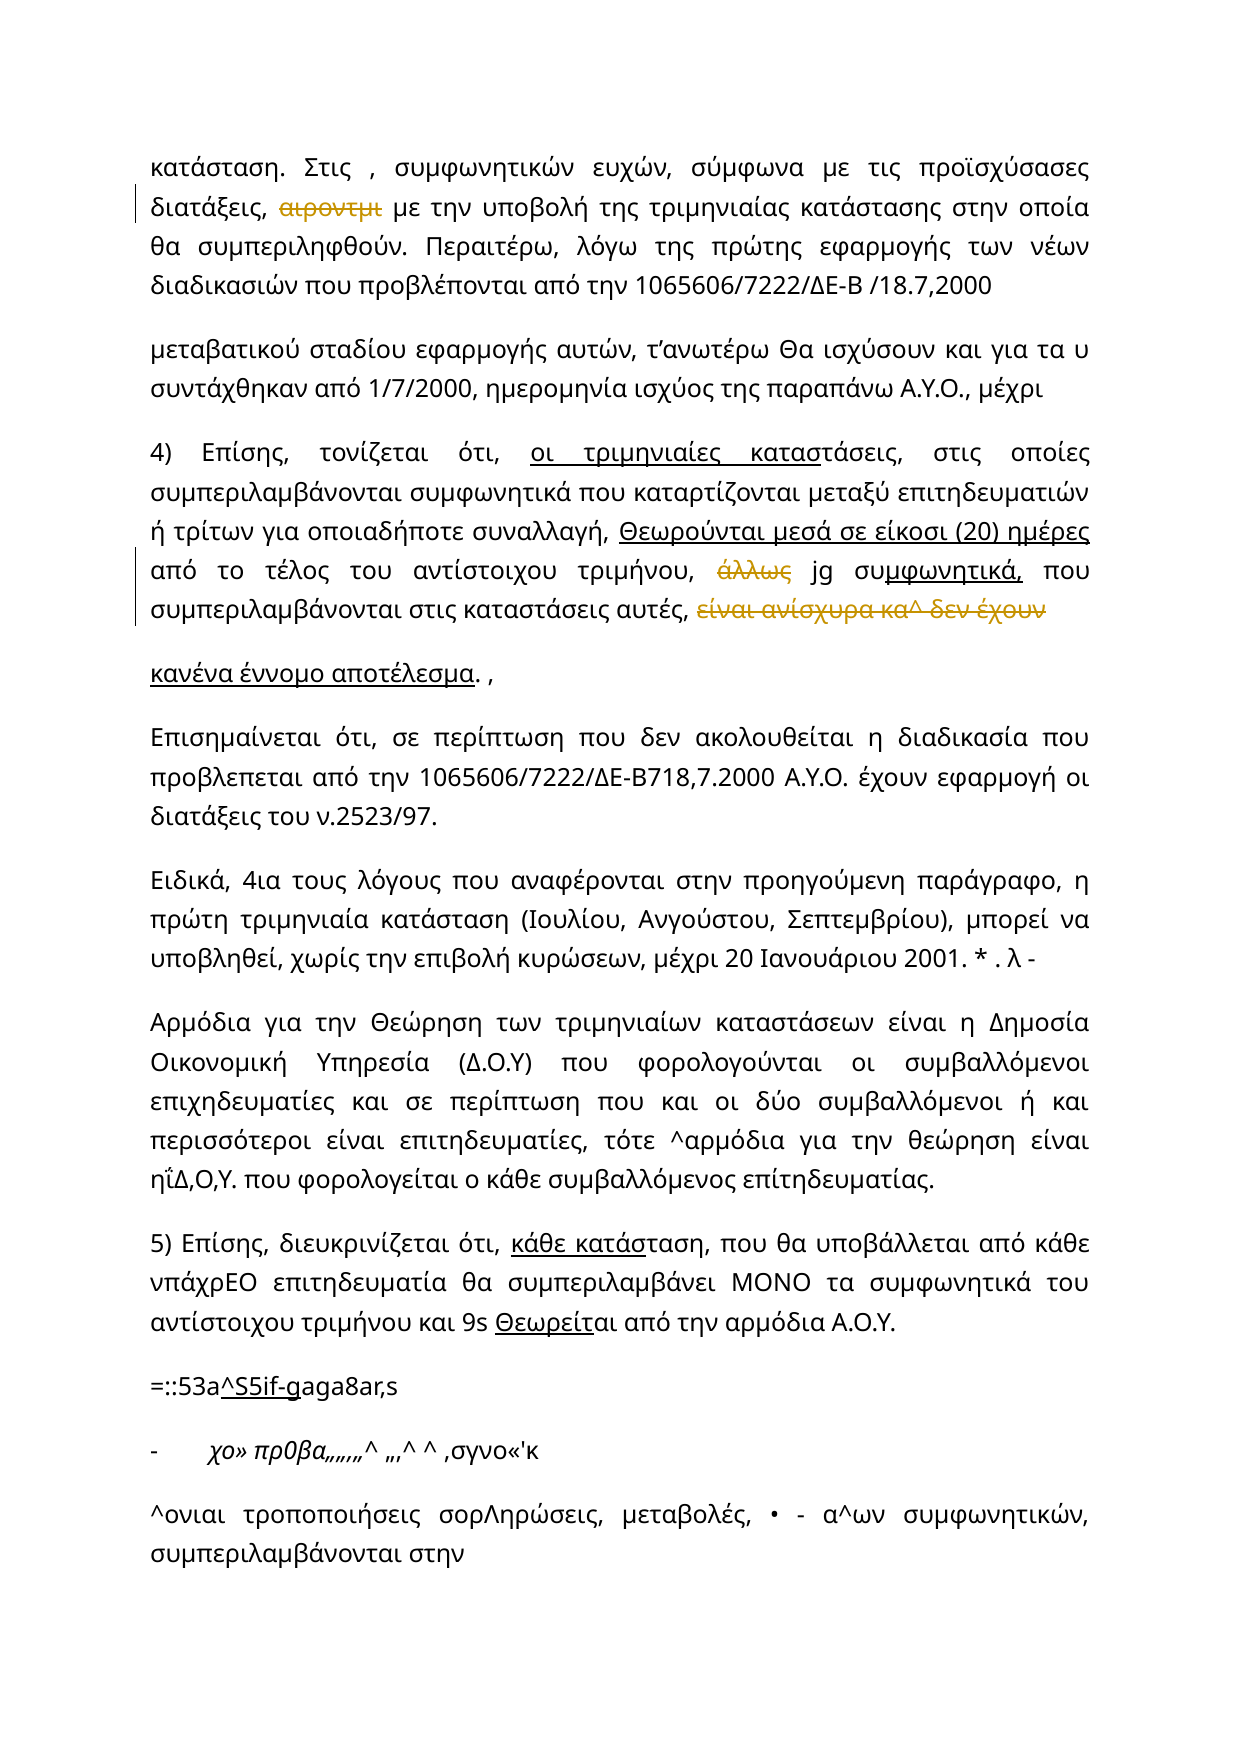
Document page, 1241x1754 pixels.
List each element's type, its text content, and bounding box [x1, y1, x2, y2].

text Ειδικά, 4ια τους λόγους που αναφέρονται στην προηγούμενη παράγραφο, η πρώτη τριμηνιαία κατάσταση (Ιουλίου, Ανγούστου, Σεπτεμβρίου), μπορεί να υποβληθεί, χωρίς την επιβολή κυρώσεων, μέχρι 20 Ιανουάριου 2001. * . λ - [150, 862, 1090, 975]
text ^ονιαι τροποποιήσεις σορΛηρώσεις, μεταβολές, • - α^ων συμφωνητικών, συμπεριλαμβάνονται στην [150, 1497, 1090, 1570]
text =::53a^S5if-gaga8ar,s [150, 1368, 1090, 1402]
text 5) Επίσης, διευκρινίζεται ότι, κάθε κατάσταση, που θα υποβάλλεται από κάθε νπάχρΕΟ επιτηδευματία θα συμπεριλαμβάνει ΜΟΝΟ τα συμφωνητικά του αντίστοιχου τριμήνου και 9s Θεωρείται από την αρμόδια A.O.Y. [150, 1226, 1090, 1338]
list - χο» πρ0βα„„,„^ „,^ ^ ,σγνο«'κ [150, 1432, 1090, 1467]
text Αρμόδια για την Θεώρηση των τριμηνιαίων καταστάσεων είναι η Δημοσία Οικονομική Υπηρεσία (Δ.Ο.Υ) που φορολογούνται οι συμβαλλόμενοι επιχηδευματίες και σε περίπτωση που και οι δύο συμβαλλόμενοι ή και περισσότεροι είναι επιτηδευματίες, τότε ^αρμόδια για την θεώρηση είναι ηΐΔ,Ο,Υ. που φορολογείται ο κάθε συμβαλλόμενος επίτηδευματίας. [150, 1005, 1090, 1196]
text Επισημαίνεται ότι, σε περίπτωση που δεν ακολουθείται η διαδικασία που προβλεπεται από την 1065606/7222/ΔΕ-Β718,7.2000 A.Y.O. έχουν εφαρμογή οι διατάξεις του ν.2523/97. [150, 720, 1090, 832]
text κανένα έννομο αποτέλεσμα. , [150, 656, 1090, 690]
text κατάσταση. Στις , συμφωνητικών ευχών, σύμφωνα με τις προϊσχύσασες διατάξεις, με την υποβολή της τριμηνιαίας κατάστασης στην οποία θα συμπεριληφθούν. Περαιτέρω, λόγω της πρώτης εφαρμογής των νέων διαδικασιών που προβλέπονται από την 1065606/7222/ΔΕ-Β /18.7,2000 [150, 150, 1090, 302]
text μεταβατικού σταδίου εφαρμογής αυτών, τ’ανωτέρω Θα ισχύσουν και για τα υ συντάχθηκαν από 1/7/2000, ημερομηνία ισχύος της παραπάνω A.Y.O., μέχρι [150, 332, 1090, 405]
text 4) Επίσης, τονίζεται ότι, οι τριμηνιαίες καταστάσεις, στις οποίες συμπεριλαμβάνονται συμφωνητικά που καταρτίζονται μεταξύ επιτηδευματιών ή τρίτων για οποιαδήποτε συναλλαγή, Θεωρούνται μεσά σε είκοσι (20) ημέρες από το τέλος του αντίστοιχου τριμήνου, jg συμφωνητικά, που συμπεριλαμβάνονται στις καταστάσεις αυτές, [150, 435, 1090, 626]
